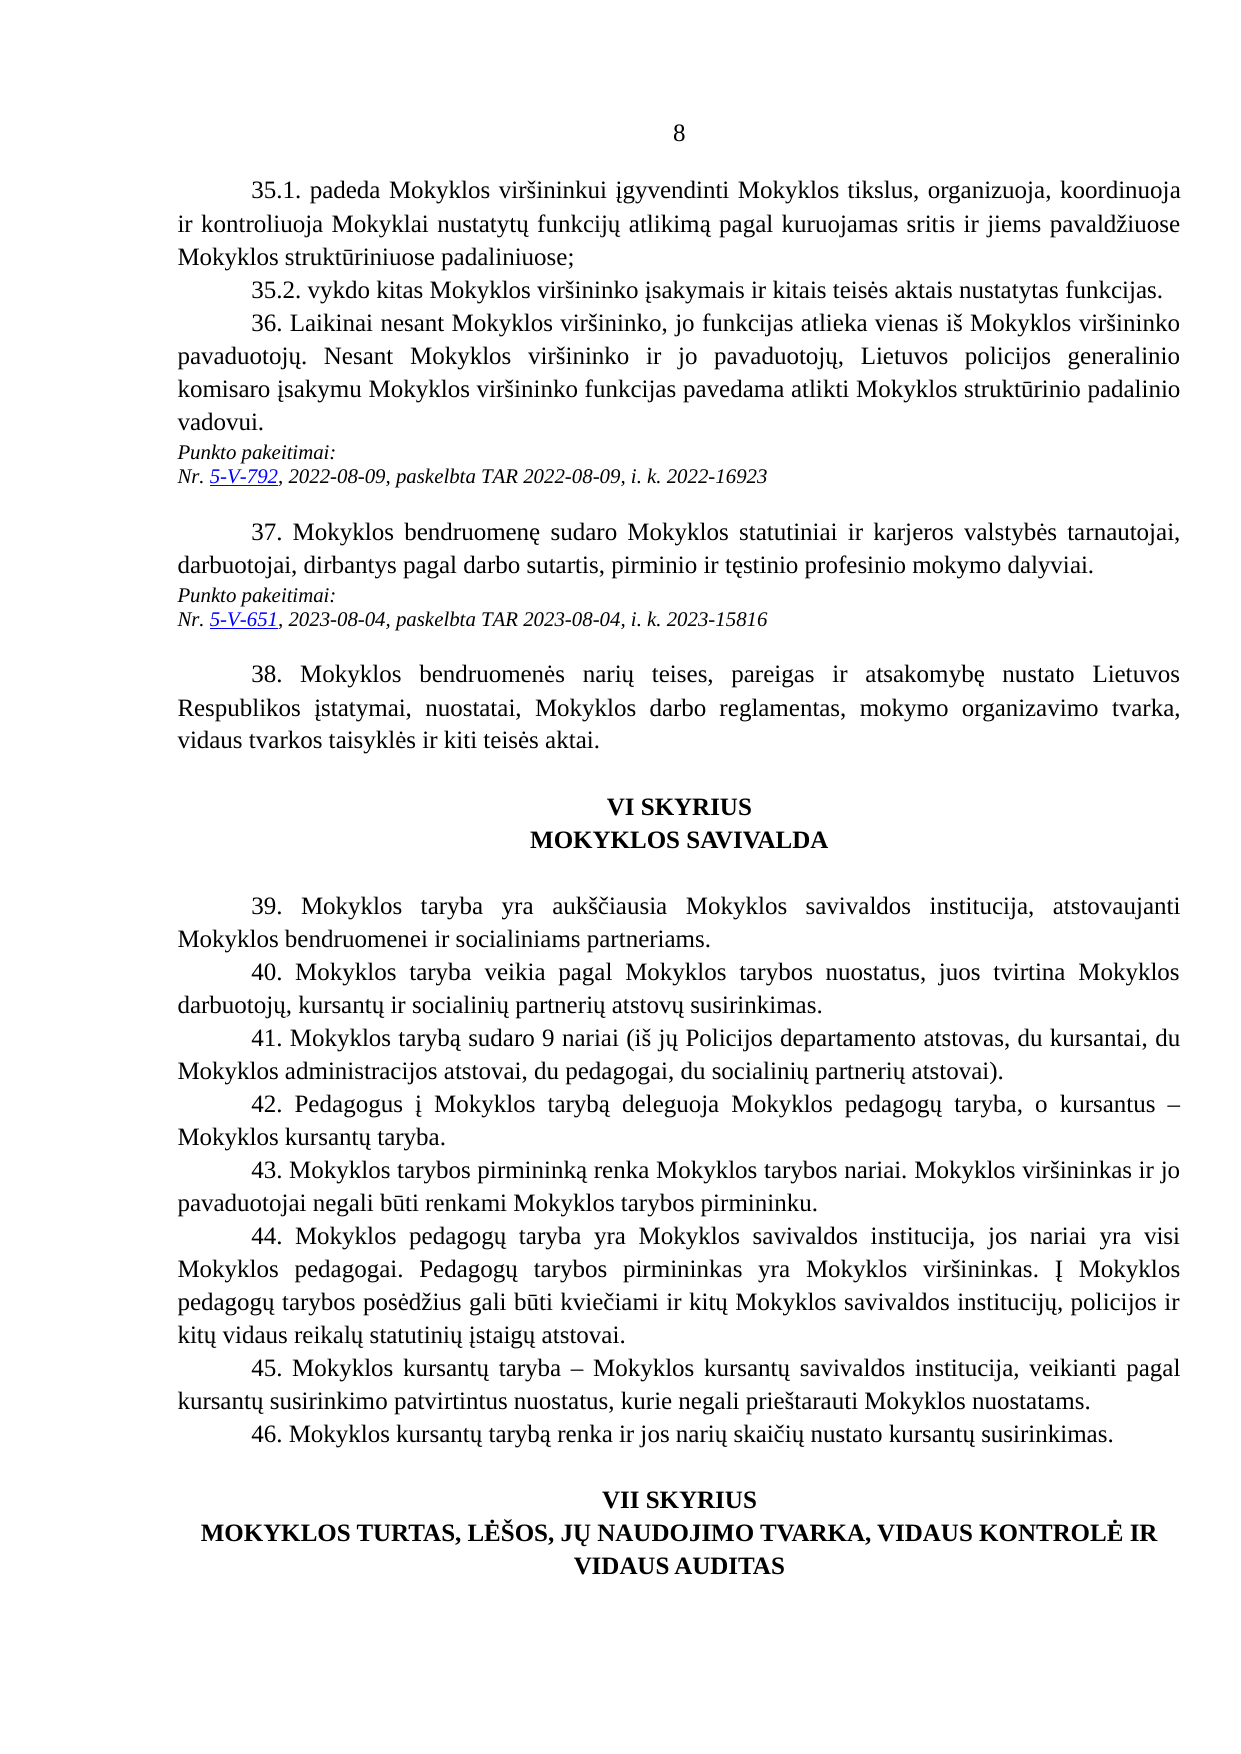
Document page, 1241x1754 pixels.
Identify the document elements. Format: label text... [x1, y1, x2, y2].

text 43. Mokyklos tarybos pirmininką renka Mokyklos tarybos nariai. Mokyklos viršininkas ir jo pavaduotojai negali būti renkami Mokyklos tarybos pirmininku. [177, 1155, 1181, 1217]
text 44. Mokyklos pedagogų taryba yra Mokyklos savivaldos institucija, jos nariai yra visi Mokyklos pedagogai. Pedagogų tarybos pirmininkas yra Mokyklos viršininkas. Į Mokyklos pedagogų tarybos posėdžius gali būti kviečiami ir kitų Mokyklos savivaldos institucijų, policijos ir kitų vidaus reikalų statutinių įstaigų atstovai. [177, 1221, 1181, 1349]
text 36. Laikinai nesant Mokyklos viršininko, jo funkcijas atlieka vienas iš Mokyklos viršininko pavaduotojų. Nesant Mokyklos viršininko ir jo pavaduotojų, Lietuvos policijos generalinio komisaro įsakymu Mokyklos viršininko funkcijas pavedama atlikti Mokyklos struktūrinio padalinio vadovui. [177, 308, 1181, 436]
text 42. Pedagogus į Mokyklos tarybą deleguoja Mokyklos pedagogų taryba, o kursantus – Mokyklos kursantų taryba. [177, 1089, 1181, 1151]
text 38. Mokyklos bendruomenės narių teises, pareigas ir atsakomybę nustato Lietuvos Respublikos įstatymai, nuostatai, Mokyklos darbo reglamentas, mokymo organizavimo tvarka, vidaus tvarkos taisyklės ir kiti teisės aktai. [177, 659, 1181, 754]
text 39. Mokyklos taryba yra aukščiausia Mokyklos savivaldos institucija, atstovaujanti Mokyklos bendruomenei ir socialiniams partneriams. [177, 891, 1181, 952]
text MOKYKLOS TURTAS, LĖŠOS, JŲ NAUDOJIMO TVARKA, VIDAUS KONTROLĖ IR VIDAUS AUDITAS [177, 1518, 1181, 1580]
text 41. Mokyklos tarybą sudaro 9 nariai (iš jų Policijos departamento atstovas, du kursantai, du Mokyklos administracijos atstovai, du pedagogai, du socialinių partnerių atstovai). [177, 1023, 1181, 1084]
text MOKYKLOS SAVIVALDA [177, 825, 1181, 853]
text Punkto pakeitimai: [177, 583, 1181, 607]
text 35.2. vykdo kitas Mokyklos viršininko įsakymais ir kitais teisės aktais nustatytas funkcijas. [177, 275, 1181, 303]
text VI SKYRIUS [177, 792, 1181, 820]
text 45. Mokyklos kursantų taryba – Mokyklos kursantų savivaldos institucija, veikianti pagal kursantų susirinkimo patvirtintus nuostatus, kurie negali prieštarauti Mokyklos nuostatams. [177, 1353, 1181, 1415]
text 40. Mokyklos taryba veikia pagal Mokyklos tarybos nuostatus, juos tvirtina Mokyklos darbuotojų, kursantų ir socialinių partnerių atstovų susirinkimas. [177, 957, 1181, 1018]
text Nr. 5-V-792, 2022-08-09, paskelbta TAR 2022-08-09, i. k. 2022-16923 [177, 464, 1181, 488]
text Nr. 5-V-651, 2023-08-04, paskelbta TAR 2023-08-04, i. k. 2023-15816 [177, 607, 1181, 631]
text 35.1. padeda Mokyklos viršininkui įgyvendinti Mokyklos tikslus, organizuoja, koordinuoja ir kontroliuoja Mokyklai nustatytų funkcijų atlikimą pagal kuruojamas sritis ir jiems pavaldžiuose Mokyklos struktūriniuose padaliniuose; [177, 176, 1181, 270]
text Punkto pakeitimai: [177, 440, 1181, 464]
text 37. Mokyklos bendruomenę sudaro Mokyklos statutiniai ir karjeros valstybės tarnautojai, darbuotojai, dirbantys pagal darbo sutartis, pirminio ir tęstinio profesinio mokymo dalyviai. [177, 517, 1181, 578]
text VII SKYRIUS [177, 1485, 1181, 1514]
text 46. Mokyklos kursantų tarybą renka ir jos narių skaičių nustato kursantų susirinkimas. [177, 1419, 1181, 1448]
